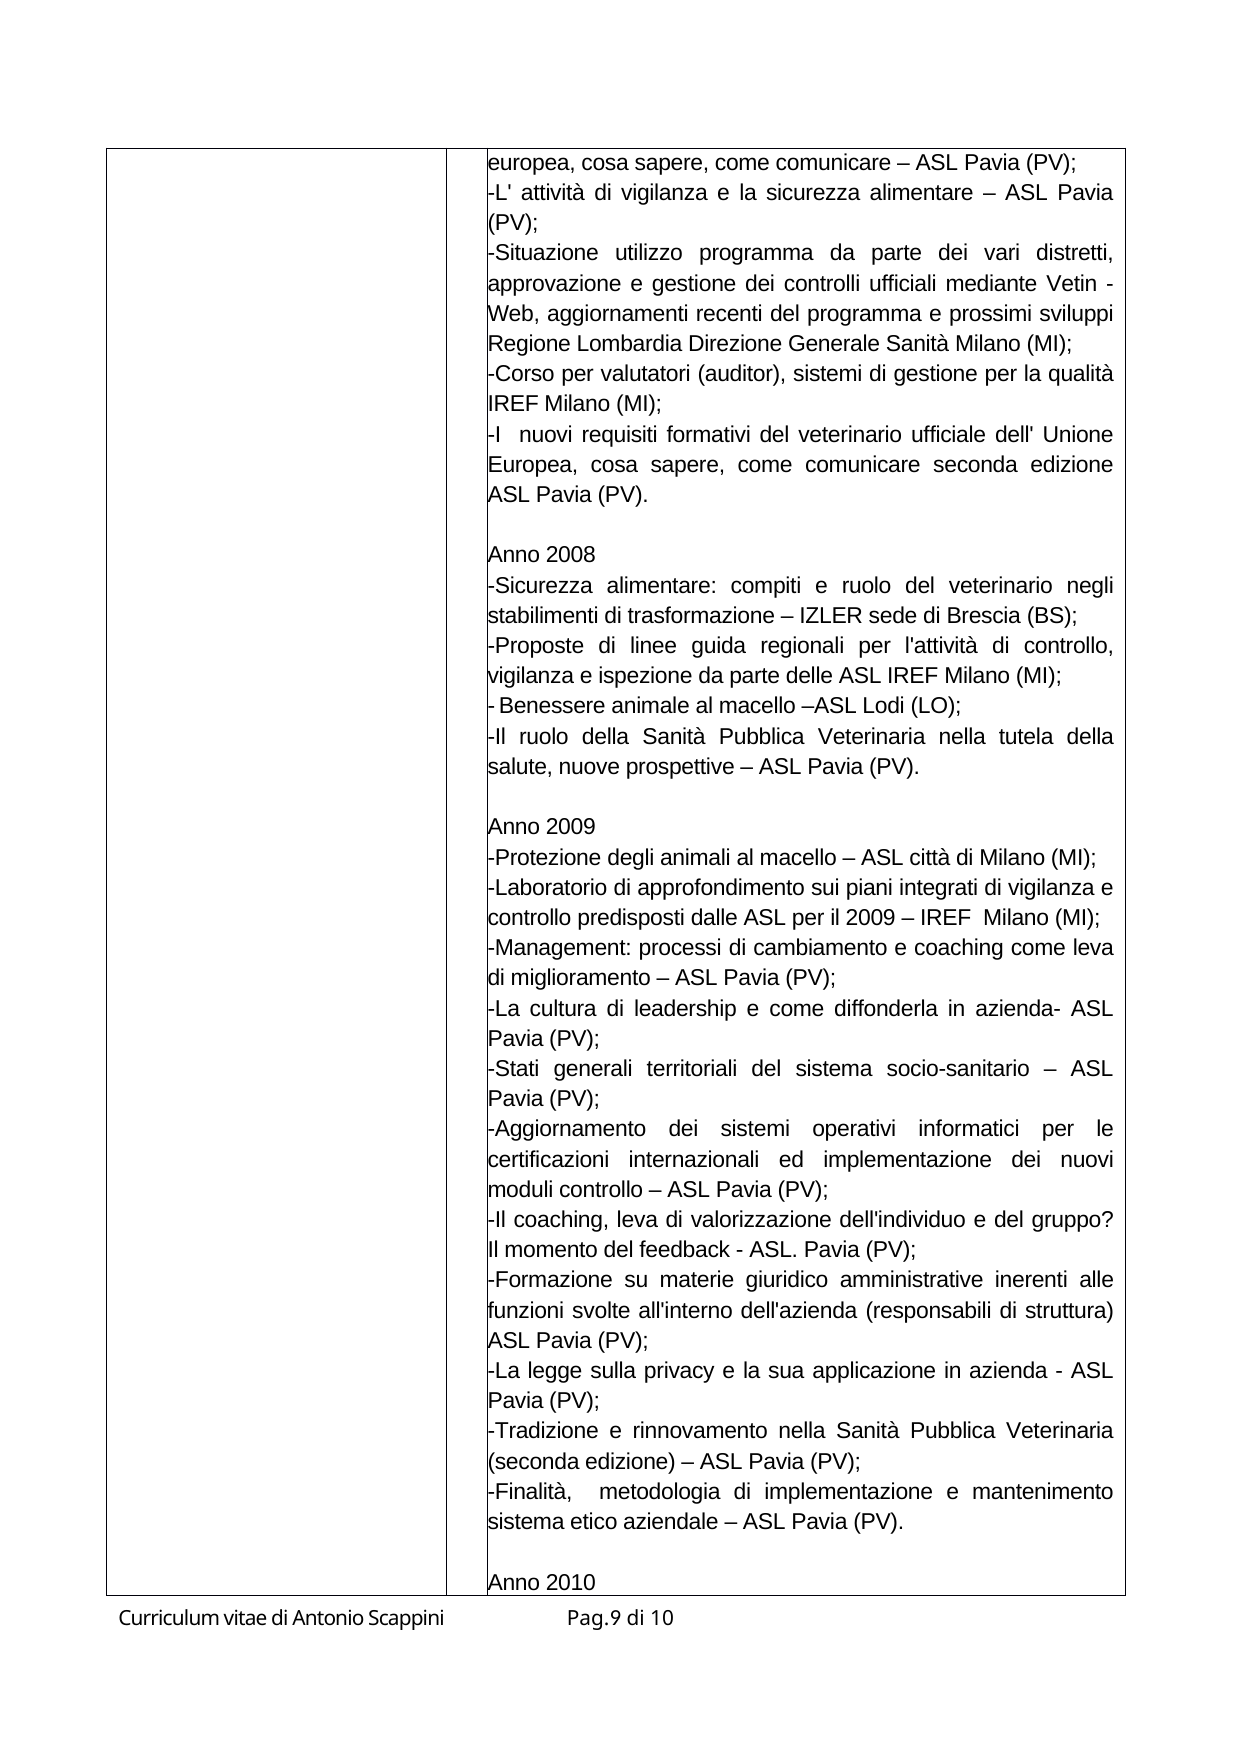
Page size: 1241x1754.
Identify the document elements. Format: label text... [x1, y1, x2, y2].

table_cell [107, 149, 446, 1595]
table_cell europea, cosa sapere, come comunicare – ASL Pavia (PV); -L' attività di vigilanza e la sicurezza alimentare – ASL Pavia (PV); -Situazione utilizzo programma da parte dei vari distretti, approvazione e gestione dei controlli ufficiali mediante Vetin -Web, aggiornamenti recenti del programma e prossimi sviluppi Regione Lombardia Direzione Generale Sanità Milano (MI); -Corso per valutatori (auditor), sistemi di gestione per la qualità IREF Milano (MI); -I nuovi requisiti formativi del veterinario ufficiale dell' Unione Europea, cosa sapere, come comunicare seconda edizione ASL Pavia (PV). Anno 2008 -Sicurezza alimentare: compiti e ruolo del veterinario negli stabilimenti di trasformazione – IZLER sede di Brescia (BS); -Proposte di linee guida regionali per l'attività di controllo, vigilanza e ispezione da parte delle ASL IREF Milano (MI); - Benessere animale al macello –ASL Lodi (LO); -Il ruolo della Sanità Pubblica Veterinaria nella tutela della salute, nuove prospettive – ASL Pavia (PV). Anno 2009 -Protezione degli animali al macello – ASL città di Milano (MI); -Laboratorio di approfondimento sui piani integrati di vigilanza e controllo predisposti dalle ASL per il 2009 – IREF Milano (MI); -Management: processi di cambiamento e coaching come leva di miglioramento – ASL Pavia (PV); -La cultura di leadership e come diffonderla in azienda- ASL Pavia (PV); -Stati generali territoriali del sistema socio-sanitario – ASL Pavia (PV); -Aggiornamento dei sistemi operativi informatici per le certificazioni internazionali ed implementazione dei nuovi moduli controllo – ASL Pavia (PV); -Il coaching, leva di valorizzazione dell'individuo e del gruppo? Il momento del feedback - ASL. Pavia (PV); -Formazione su materie giuridico amministrative inerenti alle funzioni svolte all'interno dell'azienda (responsabili di struttura) ASL Pavia (PV); -La legge sulla privacy e la sua applicazione in azienda - ASL Pavia (PV); -Tradizione e rinnovamento nella Sanità Pubblica Veterinaria (seconda edizione) – ASL Pavia (PV); -Finalità, metodologia di implementazione e mantenimento sistema etico aziendale – ASL Pavia (PV). Anno 2010 [488, 149, 1125, 1595]
table_cell [447, 149, 487, 1595]
